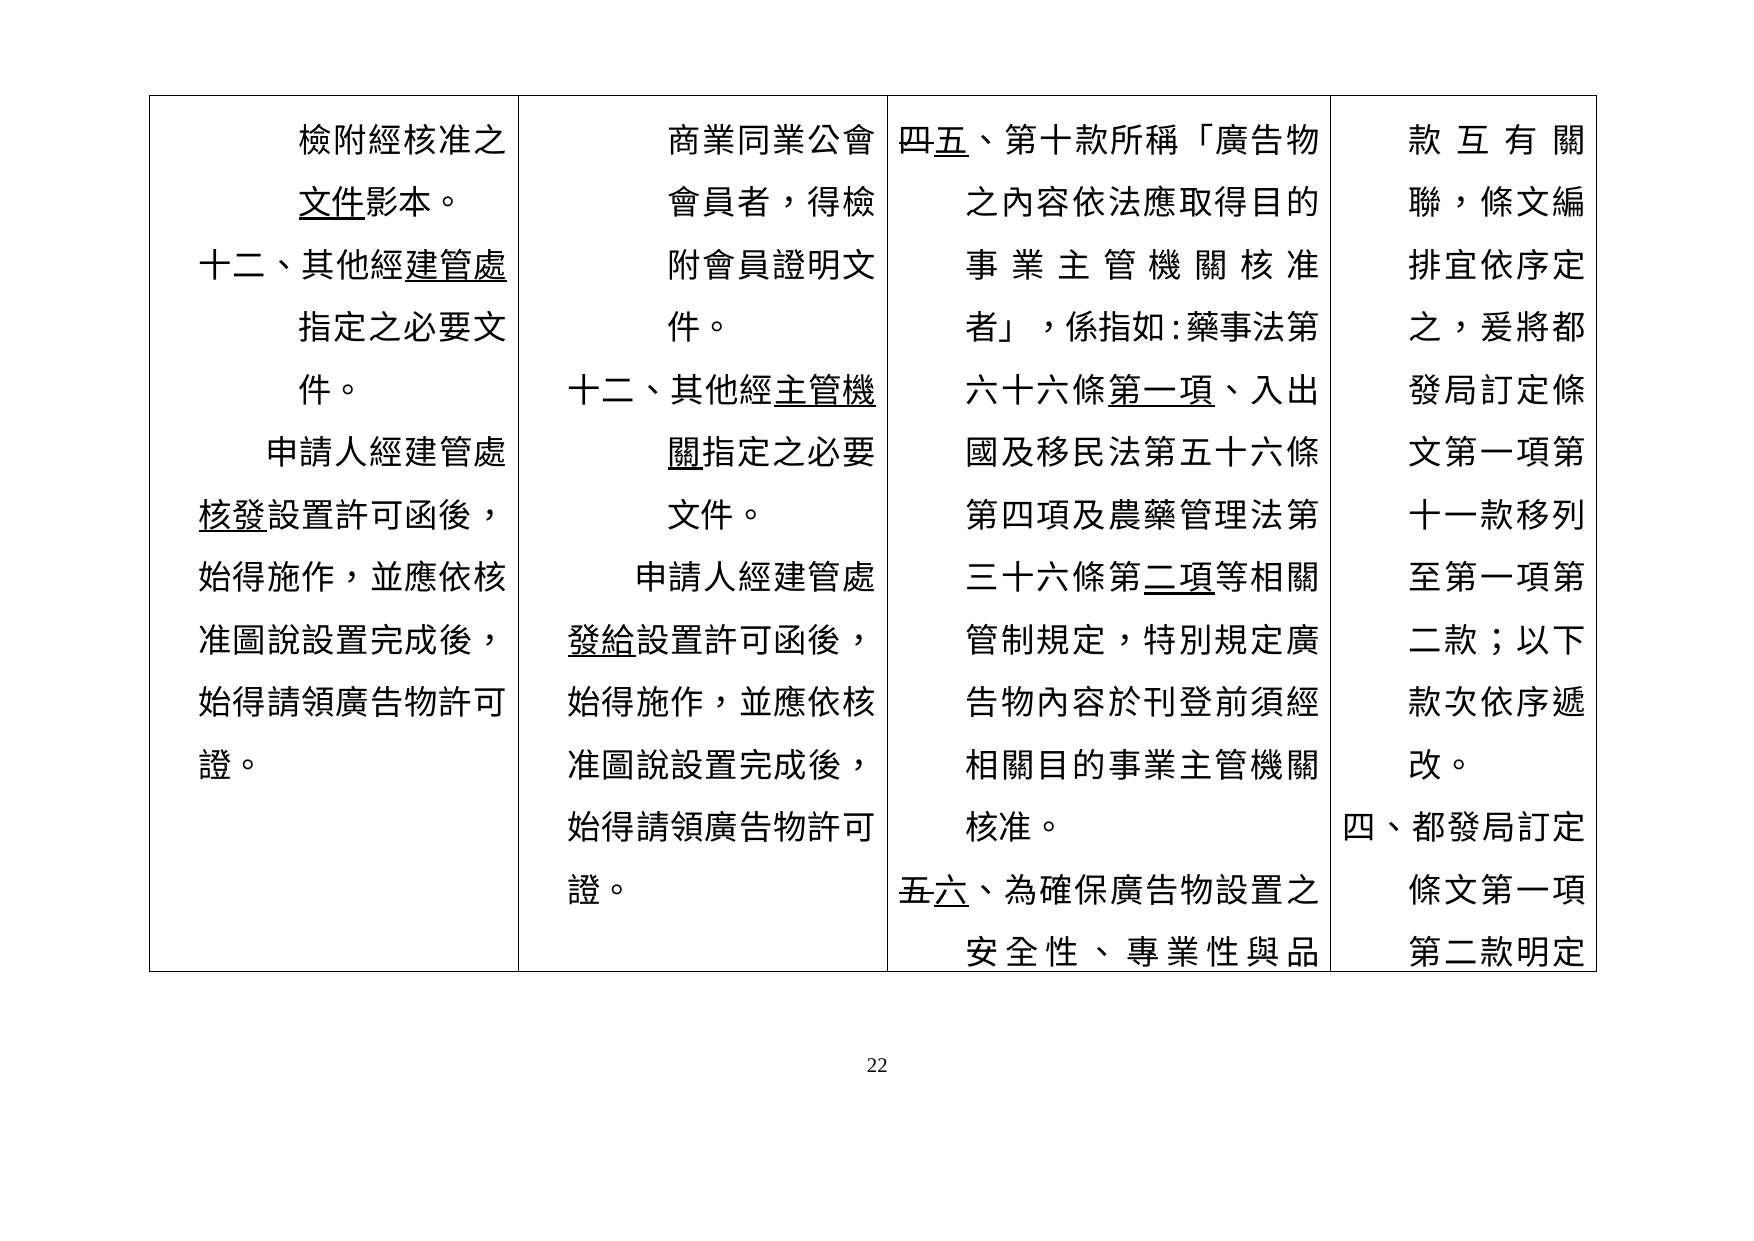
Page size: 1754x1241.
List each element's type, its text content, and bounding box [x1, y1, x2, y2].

table_cell 商業同業公會會員者，得檢附會員證明文件。 十二、其他經主管機關指定之必要文件。 申請人經建管處發給設置許可函後，始得施作，並應依核准圖說設置完成後，始得請領廣告物許可證。 [519, 96, 887, 971]
table_cell 檢附經核准之文件影本。 十二、其他經建管處指定之必要文件。 申請人經建管處核發設置許可函後，始得施作，並應依核准圖說設置完成後，始得請領廣告物許可證。 [150, 96, 518, 971]
table_cell 款互有關聯，條文編排宜依序定之，爰將都發局訂定條文第一項第十一款移列至第一項第二款；以下款次依序遞改。 四、都發局訂定條文第一項第二款明定 [1331, 96, 1596, 971]
table_cell 明定廣告物申請審查許可應備文件。 廣告物應符合廣告物設置相關法令規定，始得設置，有關廣告物設置之相關法令，除本規則之規定外，亦包含本自治條例、招牌廣告及樹立廣告管理辦法、都市計畫、建築技術規則等規定，為使申請人於申請廣告物設置許可時，得自行檢視是否符合廣告物設置相關法令之要求，爰於第二款明定應檢附法令檢討表，俾利申請人遵循。 二三、第五款係按公寓大廈管理條例第八條第一項規定︰「公寓大廈周圍上下、外牆面、樓頂平臺及不屬專有部分之防空避難設備，其變更構造、顏色、設置廣告物、鐵鋁窗或其他類似之行為，除應依法令規定辦理外，該公寓大廈規約另有規定或區分所有權人會議已有決議，經向直轄市、縣（市）主管機關完成報備有案者，應受該規約或區分所有權人會議決議之限制。」爰明定設置處所之公寓大廈已依公寓大廈管理條例規定完成規約或區分所有權人會議決議之報備者，應檢附規約及與設置廣告物有關之區分所有權人會議決議文件，以釐清是否有設置廣告物之相關規定。 三四、第九款所稱「須經目的事業主管機關許可者」，係指依都市計畫、文化資產保存維護、大眾交通運輸、航空區域、總統府及總統官邸周邊等規定(如:臺北市土地使用分區管制自治條例(以下簡稱土管自治條例)第八十六條、文化資產保存法第四十二條第一項第四款等規定)，於法令規範之特定區域內設置廣告物須經相關目的事業主管機關許可。 四五、第十款所稱「廣告物之內容依法應取得目的事業主管機關核准者」，係指如:藥事法第六十六條第一項、入出國及移民法第五十六條第四項及農藥管理法第三十六條第二項等相關管制規定，特別規定廣告物內容於刊登前須經相關目的事業主管機關核准。 五六、為確保廣告物設置之安全性、專業性與品質，強化廣告物承造廠商從事廣告物設置相關業務之專業背景，爰於第十一款明定申請人應檢附足資證明廣告物承造廠商具專業能力之證明文件，本款所稱之證明文件，例示如下：廠商所聘僱或合作之技術人員具備建築、結構、電氣、吊掛作業或廣告裝設相關技術士證照或依法登記開業之建築師、土木技師及結構技師證照、；參加職業訓練機構或公會舉辦之廣告物安全設置教育訓練或技術講習之結業證書；，或廠商曾獲主管機關核發廣告物設置許可、承攬公共工程之實績資料等。又查商業團體法第十二條規定：「同一區域內，依公司法或商業登記法取得登記證照之公營或民營商業之公司、行號，均應於開業後一個月內，加入該地區商業同業公會為會員；其兼營二業以上商業者，除其他法律另有規定外，至少應選擇一業加入該業商業同業公會為會員。」廣告物承造廠商原則上均應申請加入相關廣告物商業同業公會，且廣告物相關商業同業公會為提升會員專業能力，均定期舉辦會員教育訓練，以提升會員專業能力，承造廠商如得檢附相關商業同業公會會員證，亦足證明其具備廣告物設置之專業能力，爰明定得以廣告物相關商業同業公會會員證明文件作為得具體證明其具備廣告物設置專業能力之文件，以簡化行政程序，兼顧審查效率與專業認定之實質要求。 六七、第二項明定廣告物經核發給設置許可函後始得施作，並應依核准圖說設置完成後請領廣告物許可證。 [888, 96, 1330, 971]
